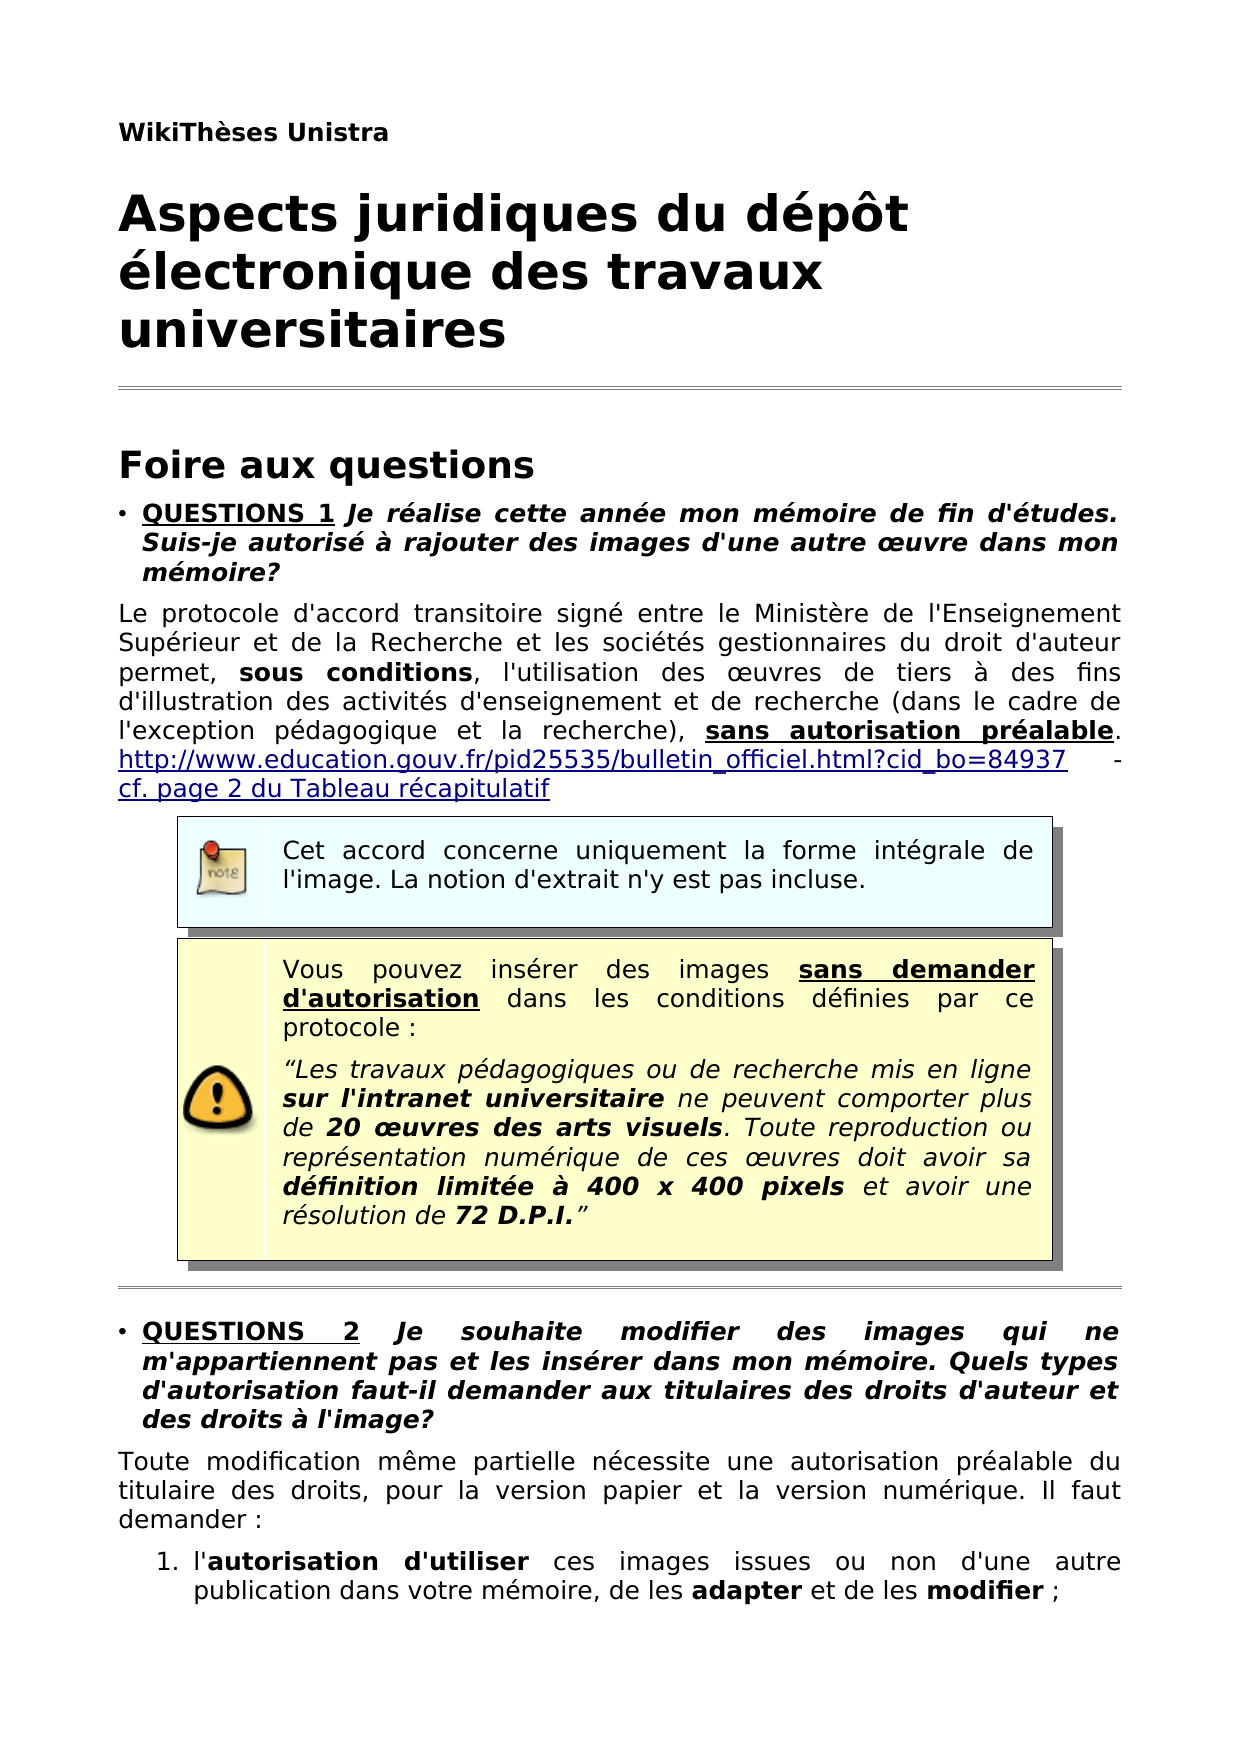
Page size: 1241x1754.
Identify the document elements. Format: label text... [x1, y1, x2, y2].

text Toute modification même partielle nécessite une autorisation préalable du titulaire des droits, pour la version papier et la version numérique. Il faut demander : [118, 1447, 1122, 1534]
text WikiThèses Unistra [118, 118, 1122, 147]
text Le protocole d'accord transitoire signé entre le Ministère de l'Enseignement Supérieur et de la Recherche et les sociétés gestionnaires du droit d'auteur permet, sous conditions, l'utilisation des œuvres de tiers à des fins d'illustration des activités d'enseignement et de recherche (dans le cadre de l'exception pédagogique et la recherche), sans autorisation préalable. http://www.education.gouv.fr/pid25535/bulletin_officiel.html?cid_bo=84937 - cf. page 2 du Tableau récapitulatif [118, 599, 1122, 804]
list QUESTIONS 1 Je réalise cette année mon mémoire de fin d'études. Suis-je autorisé à rajouter des images d'une autre œuvre dans mon mémoire? [118, 499, 1122, 587]
table_header Vous pouvez insérer des images sans demander d'autorisation dans les conditions définies par ce protocole : “Les travaux pédagogiques ou de recherche mis en ligne sur l'intranet universitaire ne peuvent comporter plus de 20 œuvres des arts visuels. Toute reproduction ou représentation numérique de ces œuvres doit avoir sa définition limitée à 400 x 400 pixels et avoir une résolution de 72 D.P.I.” [265, 939, 1052, 1260]
table_header Cet accord concerne uniquement la forme intégrale de l'image. La notion d'extrait n'y est pas incluse. [265, 817, 1052, 927]
picture [183, 1061, 259, 1137]
subtitle Foire aux questions [118, 443, 1122, 487]
list l'autorisation d'utiliser ces images issues ou non d'une autre publication dans votre mémoire, de les adapter et de les modifier ; [156, 1547, 1122, 1605]
list QUESTIONS 2 Je souhaite modifier des images qui ne m'appartiennent pas et les insérer dans mon mémoire. Quels types d'autorisation faut-il demander aux titulaires des droits d'auteur et des droits à l'image? [118, 1317, 1122, 1434]
picture [183, 833, 259, 909]
subtitle Aspects juridiques du dépôt électronique des travaux universitaires [118, 185, 1122, 359]
table_header [178, 817, 264, 927]
table_header [178, 939, 264, 1260]
